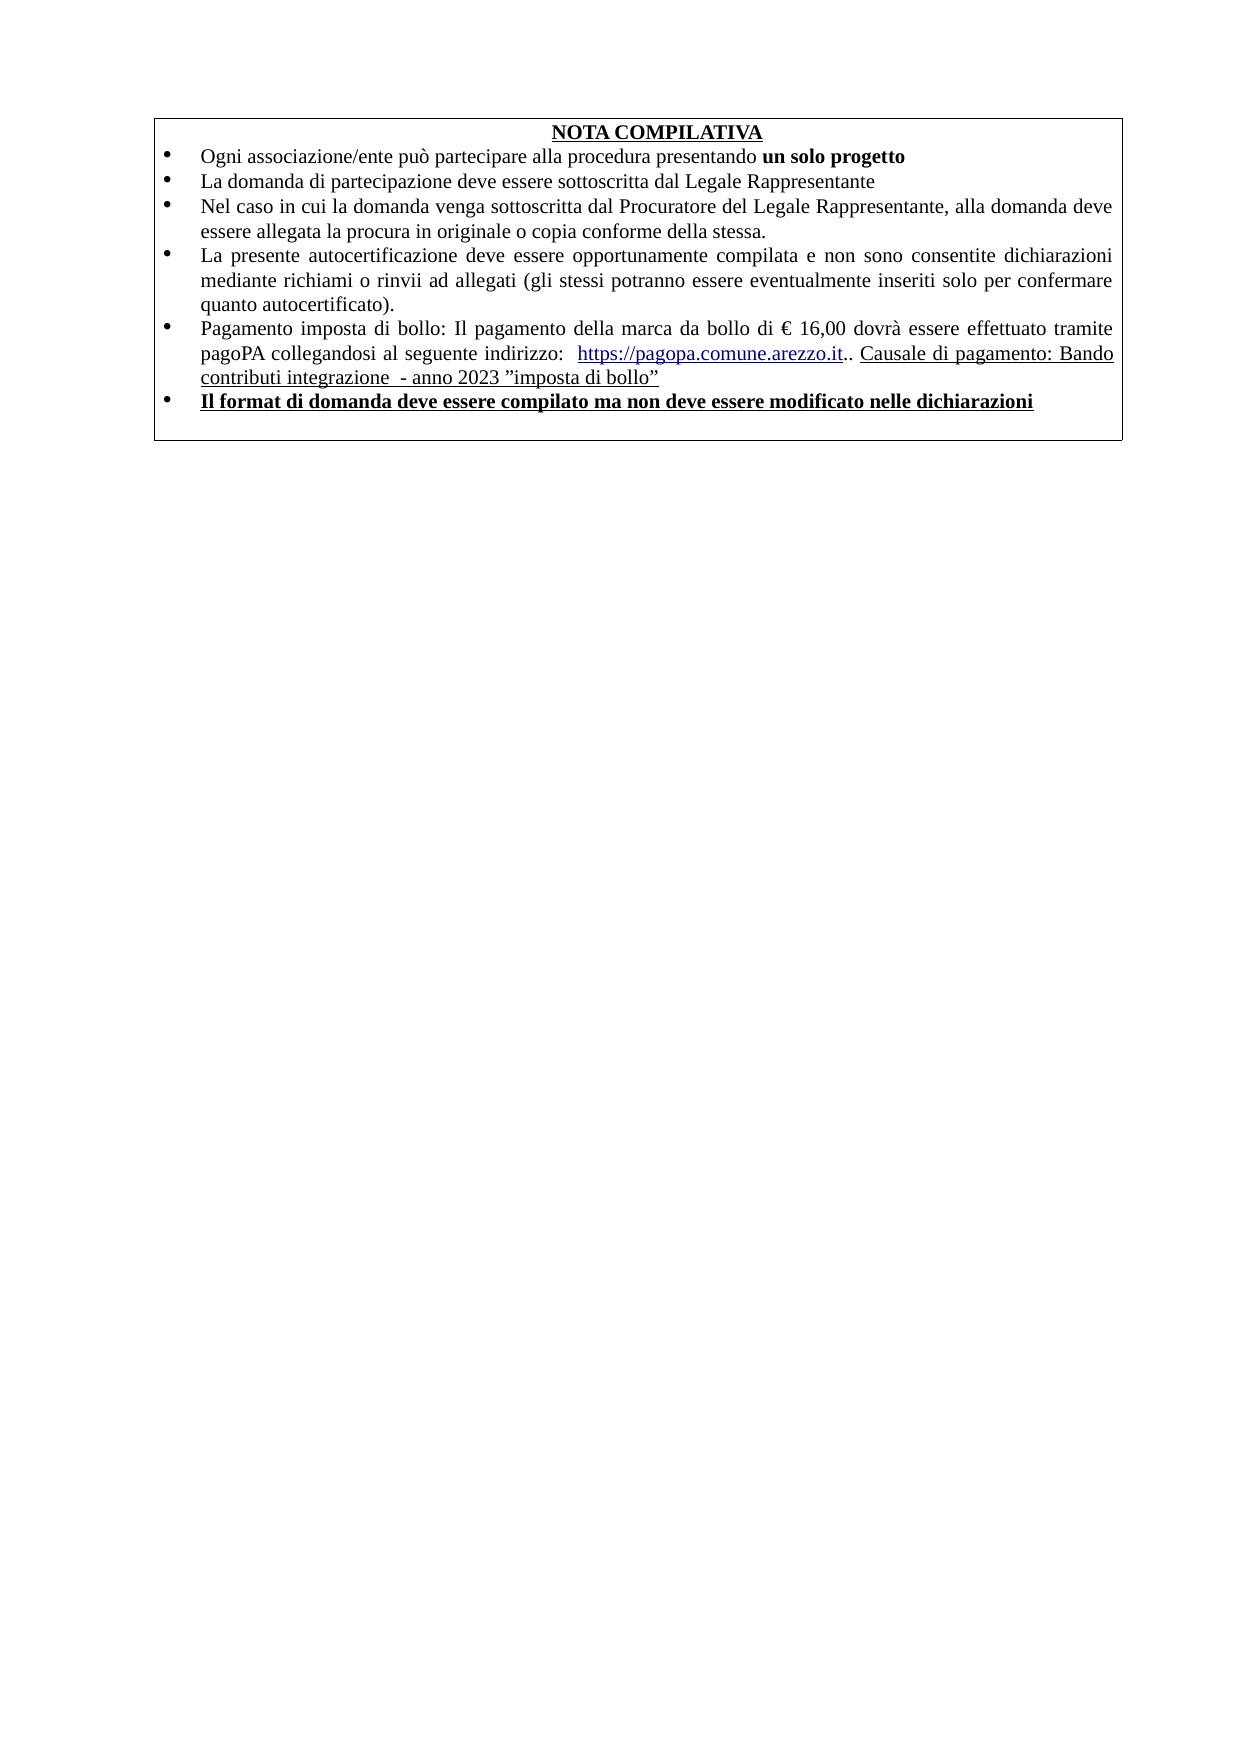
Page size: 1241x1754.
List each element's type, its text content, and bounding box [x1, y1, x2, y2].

list La presente autocertificazione deve essere opportunamente compilata e non sono consentite dichiarazioni mediante richiami o rinvii ad allegati (gli stessi potranno essere eventualmente inseriti solo per confermare quanto autocertificato). [155, 241, 1122, 314]
list Nel caso in cui la domanda venga sottoscritta dal Procuratore del Legale Rappresentante, alla domanda deve essere allegata la procura in originale o copia conforme della stessa. [155, 192, 1122, 241]
list Ogni associazione/ente può partecipare alla procedura presentando un solo progetto [155, 142, 1122, 167]
subtitle NOTA COMPILATIVA [155, 119, 1122, 142]
list Pagamento imposta di bollo: Il pagamento della marca da bollo di € 16,00 dovrà essere effettuato tramite pagoPA collegandosi al seguente indirizzo: https://pagopa.comune.arezzo.it.. Causale di pagamento: Bando contributi integrazione - anno 2023 ”imposta di bollo” [155, 314, 1122, 387]
list Il format di domanda deve essere compilato ma non deve essere modificato nelle dichiarazioni [155, 387, 1122, 414]
list La domanda di partecipazione deve essere sottoscritta dal Legale Rappresentante [155, 167, 1122, 192]
